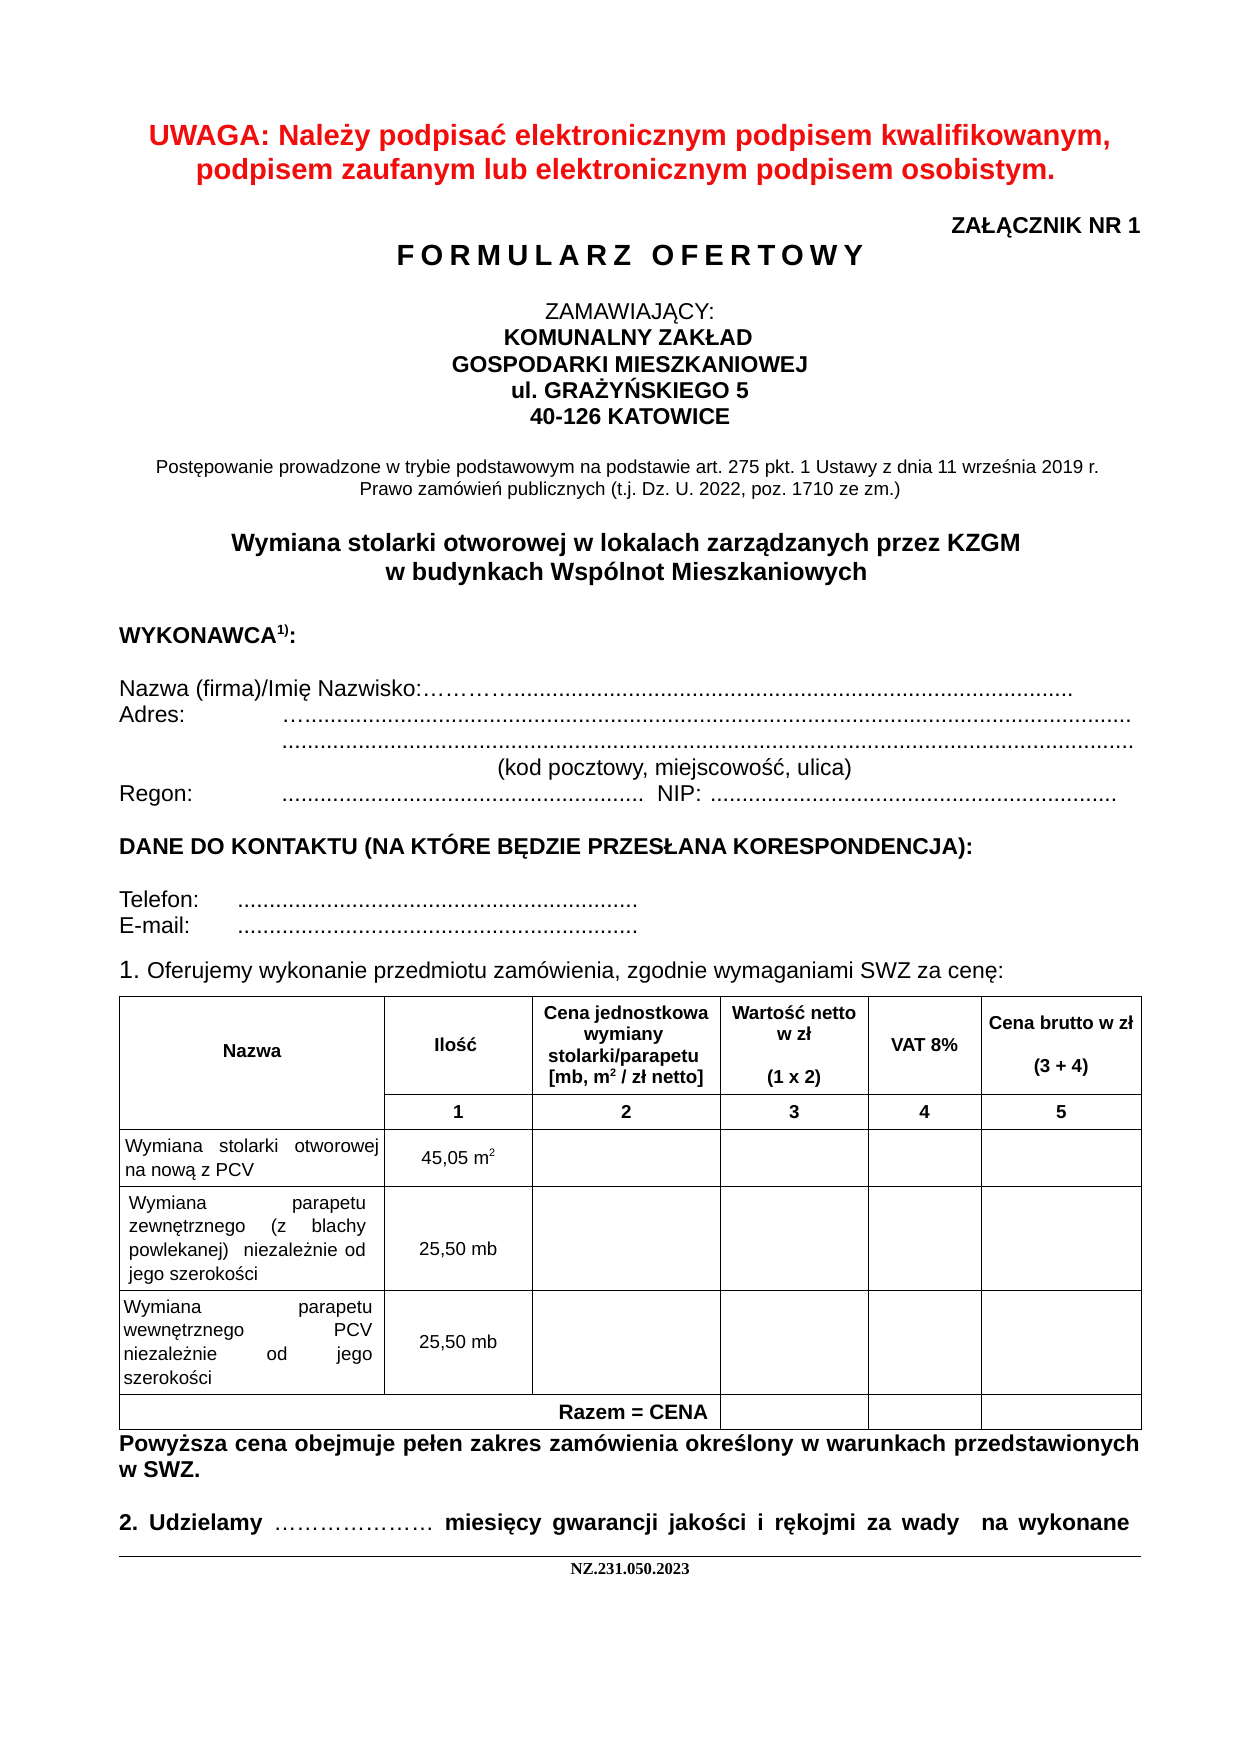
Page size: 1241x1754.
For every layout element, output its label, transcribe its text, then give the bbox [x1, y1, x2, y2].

table_cell 1 [385, 1095, 532, 1129]
table_header Wartość netto w zł (1 x 2) [721, 997, 868, 1093]
text 40-126 KATOWICE [119, 403, 1141, 429]
text Nazwa (firma)/Imię Nazwisko:…………........................................................................................ [119, 675, 1141, 701]
text KOMUNALNY ZAKŁAD [119, 324, 1137, 351]
text 1. Oferujemy wykonanie przedmiotu zamówienia, zgodnie wymaganiami SWZ za cenę: [119, 955, 1141, 984]
table_cell [869, 1187, 981, 1290]
table_cell 25,50 mb [385, 1187, 532, 1290]
text Postępowanie prowadzone w trybie podstawowym na podstawie art. 275 pkt. 1 Ustawy z dnia 11 września 2019 r. Prawo zamówień publicznych (t.j. Dz. U. 2022, poz. 1710 ze zm.) [119, 456, 1141, 499]
text E-mail: ............................................................... [119, 912, 1141, 938]
table_cell 2 [533, 1095, 720, 1129]
text Dane do kontaktu (na które będzie przesłana korespondencja): [119, 833, 1141, 859]
text Powyższa cena obejmuje pełen zakres zamówienia określony w warunkach przedstawionych w SWZ. [119, 1430, 1141, 1482]
table_cell [982, 1130, 1141, 1186]
text Regon: ......................................................... NIP: ................................................................ [119, 780, 1141, 807]
table_cell [721, 1395, 868, 1429]
text ...................................................................................................................................... [119, 727, 1141, 754]
table_cell [982, 1187, 1141, 1290]
text 2. Udzielamy ………………… miesięcy gwarancji jakości i rękojmi za wady na wykonane [119, 1508, 1141, 1535]
table_cell [533, 1187, 720, 1290]
table_cell Razem = CENA [120, 1395, 720, 1429]
table_header VAT 8% [869, 997, 981, 1093]
text UWAGA: Należy podpisać elektronicznym podpisem kwalifikowanym, podpisem zaufanym lub elektronicznym podpisem osobistym. [119, 118, 1141, 185]
table_cell [533, 1291, 720, 1394]
text Wymiana stolarki otworowej w lokalach zarządzanych przez KZGM w budynkach Wspólnot Mieszkaniowych [119, 528, 1141, 585]
table_cell [869, 1130, 981, 1186]
text Adres: ….................................................................................................................................. [119, 701, 1141, 727]
table_cell [982, 1291, 1141, 1394]
table_cell [533, 1130, 720, 1186]
table_cell [721, 1291, 868, 1394]
table_cell 25,50 mb [385, 1291, 532, 1394]
text FORMULARZ OFERTOWY [119, 238, 1141, 271]
table_header Cena brutto w zł (3 + 4) [982, 997, 1141, 1093]
table_cell Wymiana parapetu wewnętrznego PCV niezależnie od jego szerokości [120, 1291, 384, 1394]
table_cell 45,05 m2 [385, 1130, 532, 1186]
text (kod pocztowy, miejscowość, ulica) [119, 754, 1141, 780]
table_cell [721, 1187, 868, 1290]
text ZAŁĄCZNIK NR 1 [119, 212, 1141, 238]
text ZAMAWIAJĄCY: [119, 298, 1141, 324]
table_header Ilość [385, 997, 532, 1093]
table_cell 3 [721, 1095, 868, 1129]
table_cell Wymiana parapetu zewnętrznego (z blachy powlekanej) niezależnie od jego szerokości [120, 1187, 384, 1290]
table_header Cena jednostkowa wymiany stolarki/parapetu [mb, m2 / zł netto] [533, 997, 720, 1093]
text GOSPODARKI MIESZKANIOWEJ ul. GRAŻYŃSKIEGO 5 [119, 351, 1141, 403]
table_cell Wymiana stolarki otworowej na nową z PCV [120, 1130, 384, 1186]
text Telefon: ............................................................... [119, 886, 1141, 912]
table_cell [869, 1395, 981, 1429]
table_cell [721, 1130, 868, 1186]
table_header Nazwa [120, 997, 384, 1129]
table_cell 5 [982, 1095, 1141, 1129]
table_cell 4 [869, 1095, 981, 1129]
text WYKONAWCA1): [119, 622, 1141, 648]
table_cell [982, 1395, 1141, 1429]
table_cell [869, 1291, 981, 1394]
